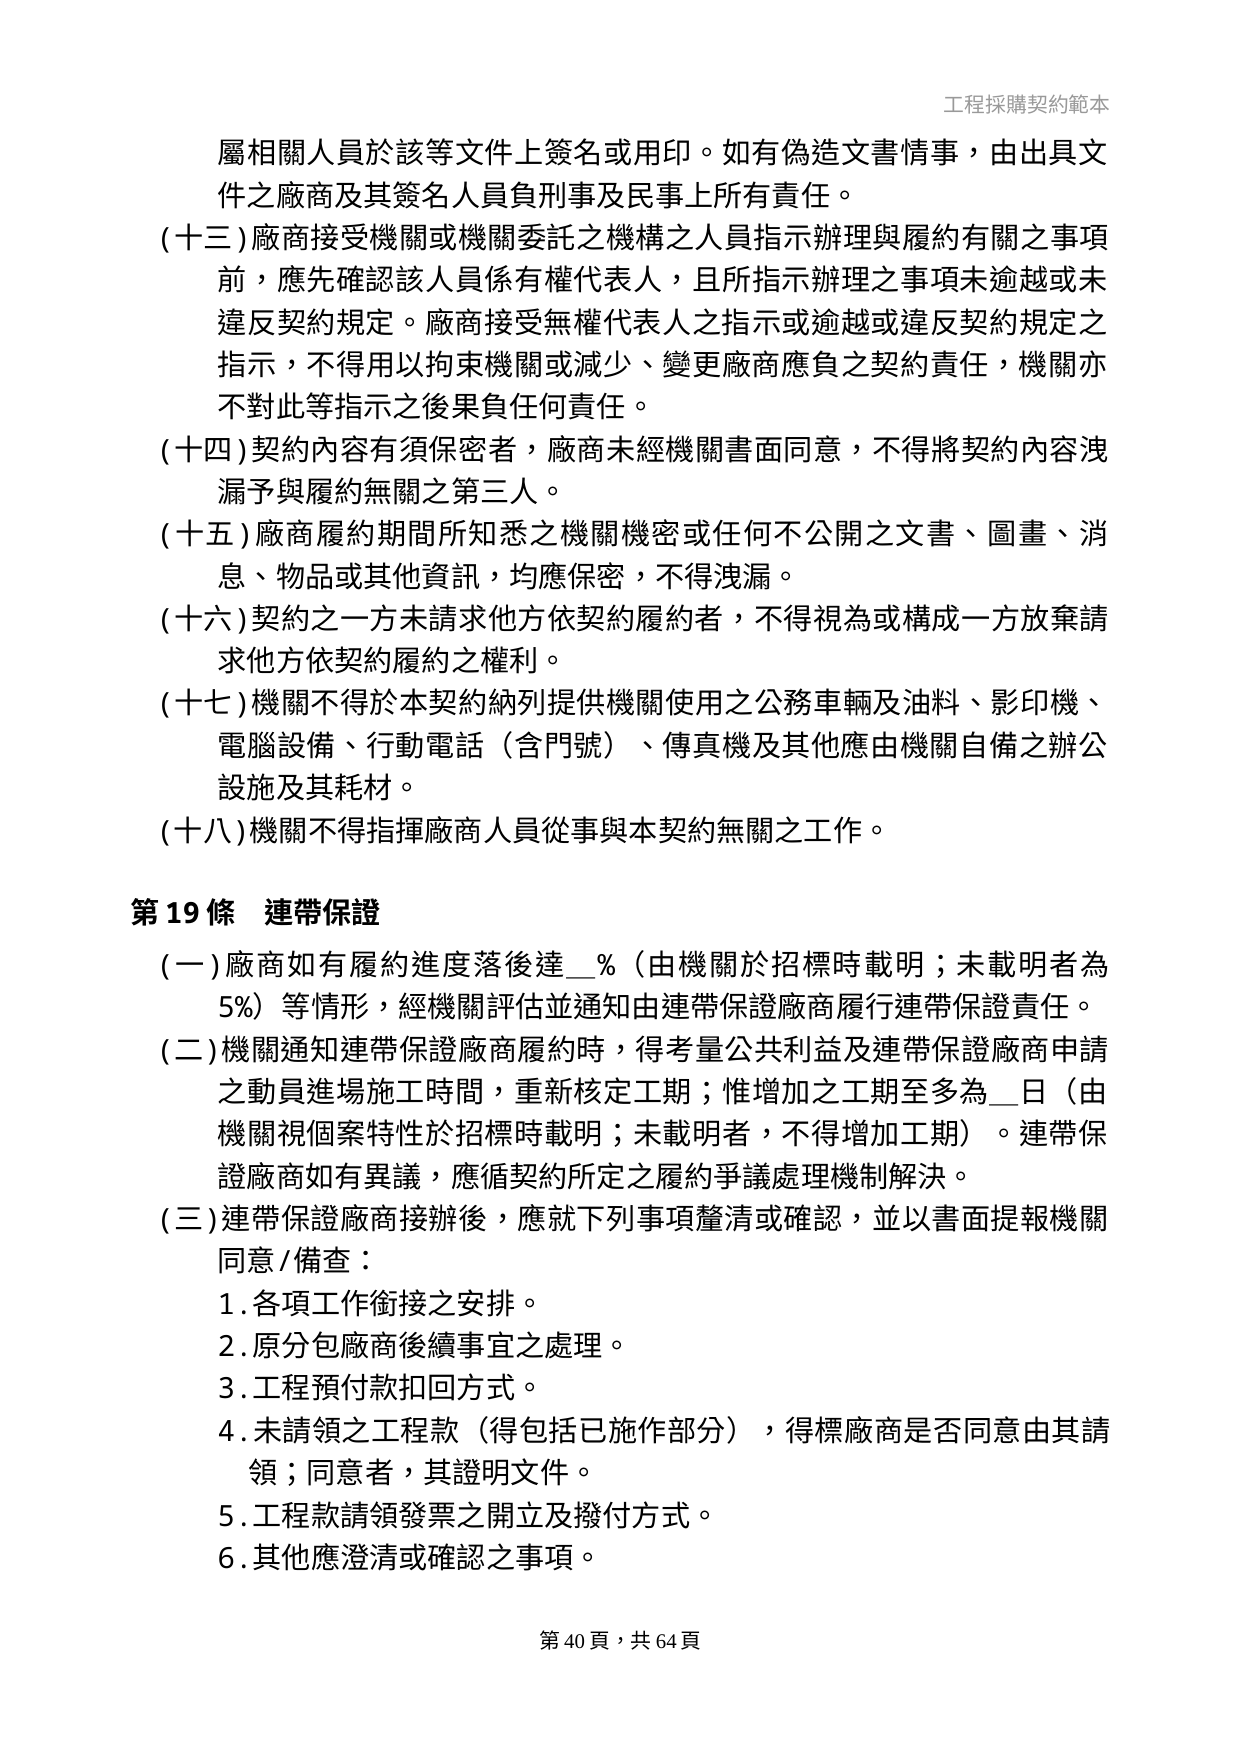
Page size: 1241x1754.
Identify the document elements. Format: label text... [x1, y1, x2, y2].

text 4.未請領之工程款（得包括已施作部分），得標廠商是否同意由其請領；同意者，其證明文件。 [217, 1407, 1110, 1492]
text (十六)契約之一方未請求他方依契約履約者，不得視為或構成一方放棄請求他方依契約履約之權利。 [156, 595, 1110, 680]
text (三)連帶保證廠商接辦後，應就下列事項釐清或確認，並以書面提報機關同意/備查： [156, 1195, 1110, 1280]
text 屬相關人員於該等文件上簽名或用印。如有偽造文書情事，由出具文件之廠商及其簽名人員負刑事及民事上所有責任。 [156, 130, 1110, 214]
text (十八)機關不得指揮廠商人員從事與本契約無關之工作。 [156, 807, 1110, 849]
text (二)機關通知連帶保證廠商履約時，得考量公共利益及連帶保證廠商申請之動員進場施工時間，重新核定工期；惟增加之工期至多為＿日（由機關視個案特性於招標時載明；未載明者，不得增加工期）。連帶保證廠商如有異議，應循契約所定之履約爭議處理機制解決。 [156, 1026, 1110, 1195]
text (一)廠商如有履約進度落後達＿%（由機關於招標時載明；未載明者為5%）等情形，經機關評估並通知由連帶保證廠商履行連帶保證責任。 [156, 941, 1110, 1026]
text 5.工程款請領發票之開立及撥付方式。 [217, 1492, 1110, 1534]
text 6.其他應澄清或確認之事項。 [217, 1534, 1110, 1577]
text (十三)廠商接受機關或機關委託之機構之人員指示辦理與履約有關之事項前，應先確認該人員係有權代表人，且所指示辦理之事項未逾越或未違反契約規定。廠商接受無權代表人之指示或逾越或違反契約規定之指示，不得用以拘束機關或減少、變更廠商應負之契約責任，機關亦不對此等指示之後果負任何責任。 [156, 214, 1110, 426]
text (十五)廠商履約期間所知悉之機關機密或任何不公開之文書、圖畫、消息、物品或其他資訊，均應保密，不得洩漏。 [156, 511, 1110, 595]
text 第19條 連帶保證 [130, 889, 1110, 932]
text (十七)機關不得於本契約納列提供機關使用之公務車輛及油料、影印機、電腦設備、行動電話（含門號）、傳真機及其他應由機關自備之辦公設施及其耗材。 [156, 680, 1110, 807]
text (十四)契約內容有須保密者，廠商未經機關書面同意，不得將契約內容洩漏予與履約無關之第三人。 [156, 426, 1110, 511]
text 1.各項工作銜接之安排。 [217, 1280, 1110, 1323]
text 2.原分包廠商後續事宜之處理。 [217, 1323, 1110, 1365]
text 3.工程預付款扣回方式。 [217, 1365, 1110, 1407]
